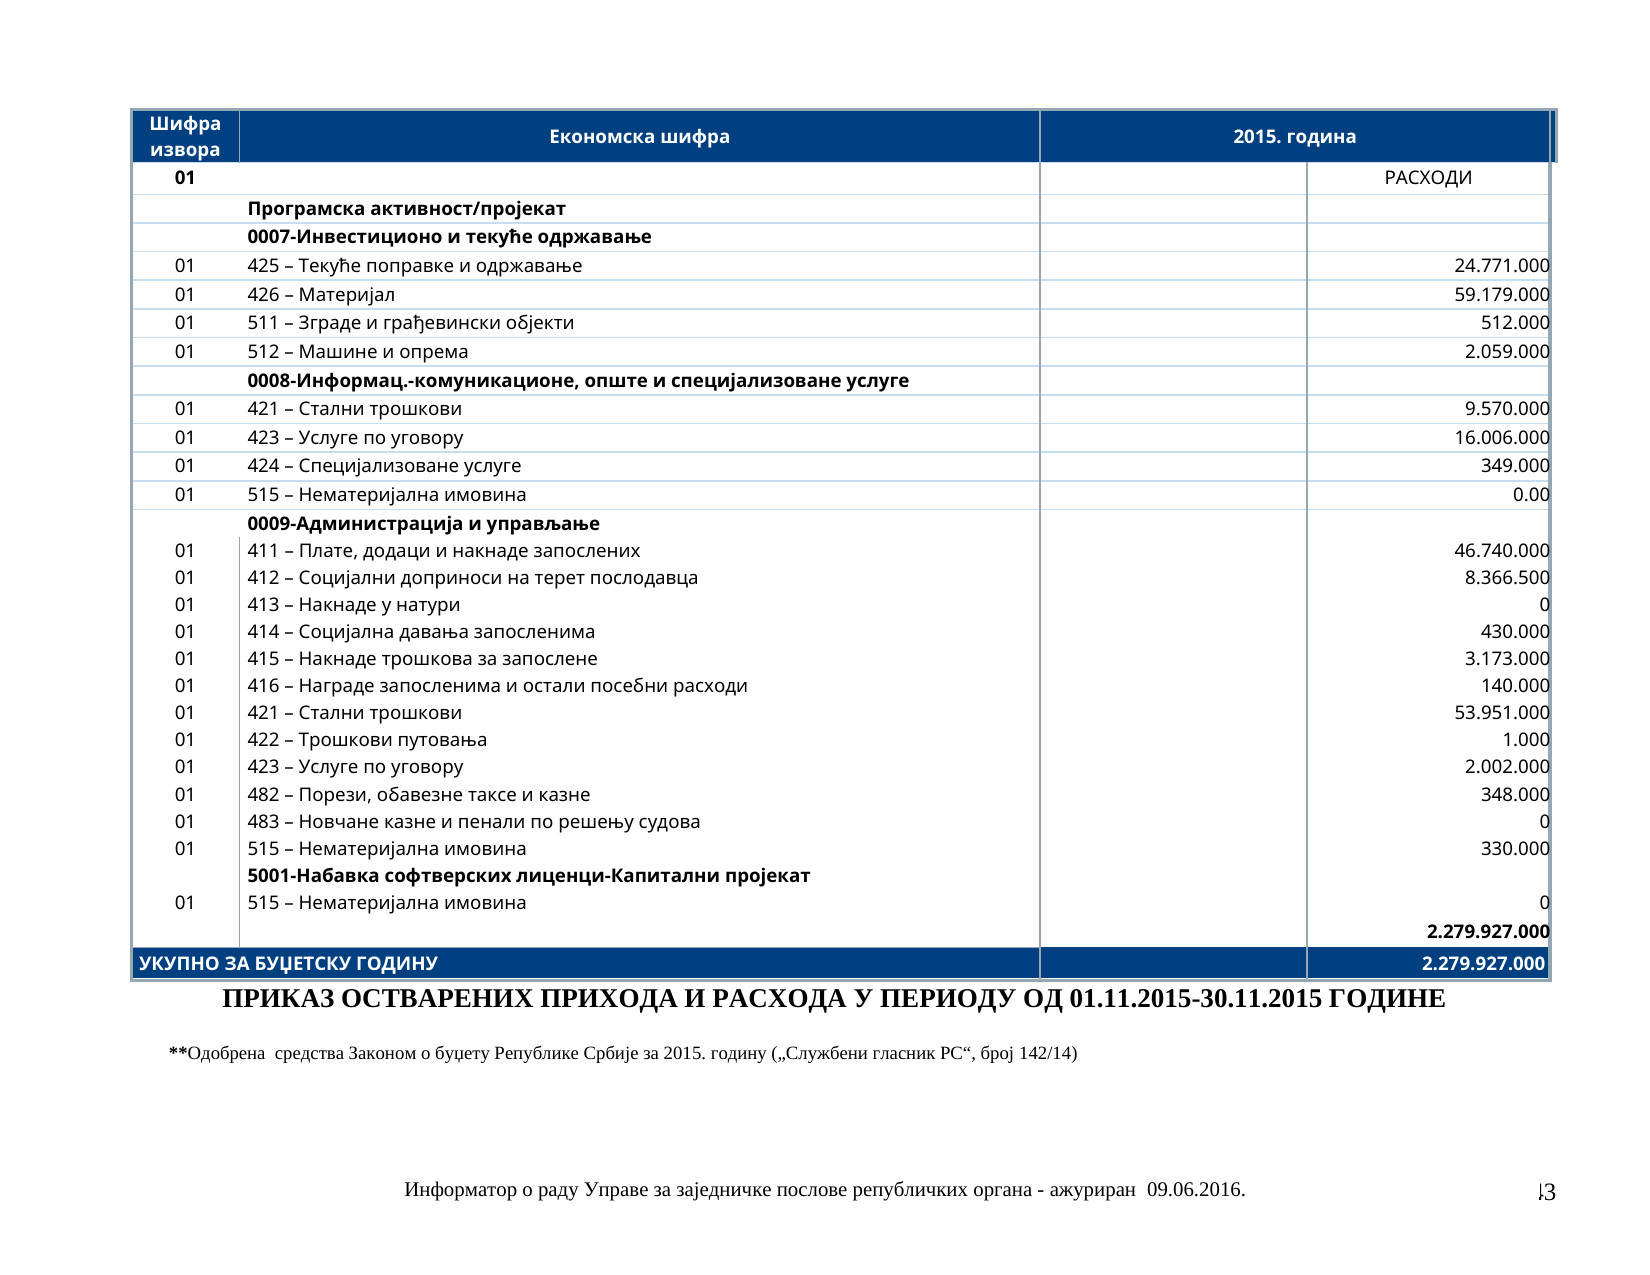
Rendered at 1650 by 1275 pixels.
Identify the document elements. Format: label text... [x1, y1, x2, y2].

table_cell 01 [133, 916, 239, 947]
table_cell [1041, 700, 1306, 727]
table_cell [1552, 222, 1556, 251]
table_cell РАСХОДИ [1308, 163, 1548, 193]
table_cell 0 [1308, 808, 1548, 835]
table_cell 421 – Стални трошкови [240, 700, 1039, 727]
table_cell [1308, 195, 1548, 222]
table_cell [1308, 224, 1548, 251]
table_cell [1552, 889, 1556, 916]
table_cell 425 – Текуће поправке и одржавање [239, 252, 1039, 279]
table_cell [1041, 727, 1306, 754]
table_cell 422 – Трошкови путовања [240, 727, 1039, 754]
table_cell [1041, 781, 1306, 808]
table_cell 411 – Плате, додаци и накнаде запослених [240, 537, 1039, 564]
table_cell 9.570.000 [1308, 396, 1548, 423]
table_cell 515 – Нематеријална имовина [239, 482, 1039, 508]
table_cell [1308, 367, 1548, 394]
table_cell [1552, 862, 1556, 889]
table_cell [1552, 754, 1556, 781]
table_cell 426 – Материјал [239, 281, 1039, 308]
table_cell 0009-Администрација и управљање [239, 510, 1039, 537]
table_cell 01 [133, 808, 239, 835]
table_cell [1552, 564, 1556, 591]
table_cell [1552, 619, 1556, 646]
table_cell [1041, 281, 1306, 308]
table_cell 01 [133, 591, 239, 618]
table_cell 349.000 [1308, 453, 1548, 480]
table_cell 01 [133, 453, 239, 480]
table_cell 512.000 [1308, 310, 1548, 337]
table_cell 348.000 [1308, 781, 1548, 808]
table_cell [1552, 727, 1556, 754]
table_cell [1041, 754, 1306, 781]
table_cell [1552, 308, 1556, 337]
table_cell 01 [133, 338, 239, 365]
table_header Економска шифра [240, 111, 1039, 162]
table_cell [1552, 279, 1556, 308]
table_cell [1552, 451, 1556, 480]
table_cell [1041, 310, 1306, 337]
table_cell 430.000 [1308, 619, 1548, 646]
table_cell 421 – Стални трошкови [239, 396, 1039, 423]
table_cell 412 – Социјални доприноси на терет послодавца [240, 564, 1039, 591]
table_header [1551, 111, 1555, 162]
table_cell 2.279.927.000 [1308, 916, 1548, 947]
table_cell 511 – Зграде и грађевински објекти [239, 310, 1039, 337]
table_cell УКУПНО ЗА БУЏЕТСКУ ГОДИНУ [133, 948, 1039, 978]
table_cell 515 – Нематеријална имовина [240, 835, 1039, 862]
table_cell 01 [133, 619, 239, 646]
table_cell 3.173.000 [1308, 646, 1548, 673]
table_cell [1552, 947, 1556, 978]
table_cell 53.951.000 [1308, 700, 1548, 727]
table_cell [1041, 453, 1306, 480]
table_cell [1552, 700, 1556, 727]
table_cell [1041, 862, 1306, 889]
table_cell 01 [133, 424, 239, 451]
table_cell 0008-Информац.-комуникационе, опште и специјализоване услуге [239, 367, 1039, 394]
table_cell 46.740.000 [1308, 537, 1548, 564]
table_cell 01 [133, 727, 239, 754]
table_cell 1.000 [1308, 727, 1548, 754]
table_cell [1041, 163, 1306, 193]
table_cell [1041, 564, 1306, 591]
table_cell 423 – Услуге по уговору [239, 424, 1039, 451]
table_cell [1552, 480, 1556, 508]
table_cell [1552, 591, 1556, 618]
table_cell [1308, 862, 1548, 889]
table_cell [1041, 424, 1306, 451]
table_cell [239, 163, 1039, 193]
table_cell [1041, 808, 1306, 835]
table_cell [1552, 835, 1556, 862]
table_cell 482 – Порези, обавезне таксе и казне [240, 781, 1039, 808]
table_cell [133, 195, 239, 222]
table_cell 483 – Новчане казне и пенали по решењу судова [240, 808, 1039, 835]
table_cell 01 [133, 537, 239, 564]
table_cell 01 [133, 281, 239, 308]
table_cell 424 – Специјализоване услуге [239, 453, 1039, 480]
table_header 2015. година [1041, 111, 1549, 162]
table_cell [1552, 423, 1556, 451]
table_cell [1041, 338, 1306, 365]
table_cell [1041, 224, 1306, 251]
table_cell УКУПНО [240, 916, 1039, 947]
table_cell [1041, 252, 1306, 279]
table_cell [1552, 808, 1556, 835]
table_cell 515 – Нематеријална имовина [240, 889, 1039, 916]
table_cell [1041, 396, 1306, 423]
table_cell [1552, 394, 1556, 423]
table_cell [1552, 916, 1556, 947]
table_cell 01 [133, 310, 239, 337]
table_cell 01 [133, 754, 239, 781]
table_cell [1552, 537, 1556, 564]
table_cell 2.279.927.000 [1308, 947, 1548, 978]
table_cell [133, 510, 239, 537]
table_cell 330.000 [1308, 835, 1548, 862]
table_cell 01 [133, 396, 239, 423]
table_cell 01 [133, 781, 239, 808]
table_cell 416 – Награде запосленима и остали посебни расходи [240, 673, 1039, 700]
table_cell [1552, 781, 1556, 808]
table_cell 01 [133, 163, 239, 193]
table_cell 01 [133, 252, 239, 279]
table_cell 0 [1308, 591, 1548, 618]
table_cell 01 [133, 835, 239, 862]
table_cell 01 [133, 564, 239, 591]
table_cell [1552, 646, 1556, 673]
table_cell [1552, 673, 1556, 700]
table_cell [1552, 365, 1556, 394]
table_cell 414 – Социјална давања запосленима [240, 619, 1039, 646]
table_cell 512 – Машине и опрема [239, 338, 1039, 365]
table_cell 140.000 [1308, 673, 1548, 700]
table_cell [1041, 537, 1306, 564]
table_cell 24.771.000 [1308, 252, 1548, 279]
table_cell [1552, 509, 1556, 537]
table_cell [1552, 251, 1556, 279]
table_cell [1552, 194, 1556, 222]
text **Одобрена средства Законом о буџету Републике Србије за 2015. годину („Службени гласник РС“, број 142/14) [169, 1042, 1556, 1063]
table_cell [133, 862, 239, 889]
table_cell 01 [133, 889, 239, 916]
table_header Шифра извора [133, 111, 239, 162]
table_cell Програмска активност/пројекат [239, 195, 1039, 222]
table_cell [1041, 646, 1306, 673]
table_cell 0007-Инвестиционо и текуће одржавање [239, 224, 1039, 251]
table_cell 0 [1308, 889, 1548, 916]
table_cell 415 – Накнаде трошкова за запослене [240, 646, 1039, 673]
table_cell 16.006.000 [1308, 424, 1548, 451]
table_cell [1041, 510, 1306, 537]
table_cell 2.002.000 [1308, 754, 1548, 781]
table_cell 413 – Накнаде у натури [240, 591, 1039, 618]
table_cell [1041, 619, 1306, 646]
table_cell 423 – Услуге по уговору [240, 754, 1039, 781]
table_cell [1041, 673, 1306, 700]
table_cell 01 [133, 700, 239, 727]
table_cell [1041, 591, 1306, 618]
table_cell [1308, 510, 1548, 537]
text ПРИКАЗ ОСТВАРЕНИХ ПРИХОДА И РАСХОДА У ПЕРИОДУ ОД 01.11.2015-30.11.2015 ГОДИНЕ [112, 982, 1556, 1013]
table_cell [1041, 889, 1306, 916]
table_cell [133, 224, 239, 251]
table_cell 2.059.000 [1308, 338, 1548, 365]
table_cell 01 [133, 646, 239, 673]
table_cell [1041, 947, 1306, 978]
table_cell 0.00 [1308, 482, 1548, 508]
table_cell 01 [133, 482, 239, 508]
table_cell 01 [133, 673, 239, 700]
table_cell 8.366.500 [1308, 564, 1548, 591]
table_cell [1041, 835, 1306, 862]
table_cell [1041, 195, 1306, 222]
table_cell [1041, 916, 1306, 947]
table_cell [1552, 337, 1556, 365]
table_cell 5001-Набавка софтверских лиценци-Капитални пројекат [240, 862, 1039, 889]
table_cell 59.179.000 [1308, 281, 1548, 308]
table_cell [133, 367, 239, 394]
table_cell [1041, 367, 1306, 394]
table_cell [1552, 163, 1556, 193]
table_cell [1041, 482, 1306, 508]
